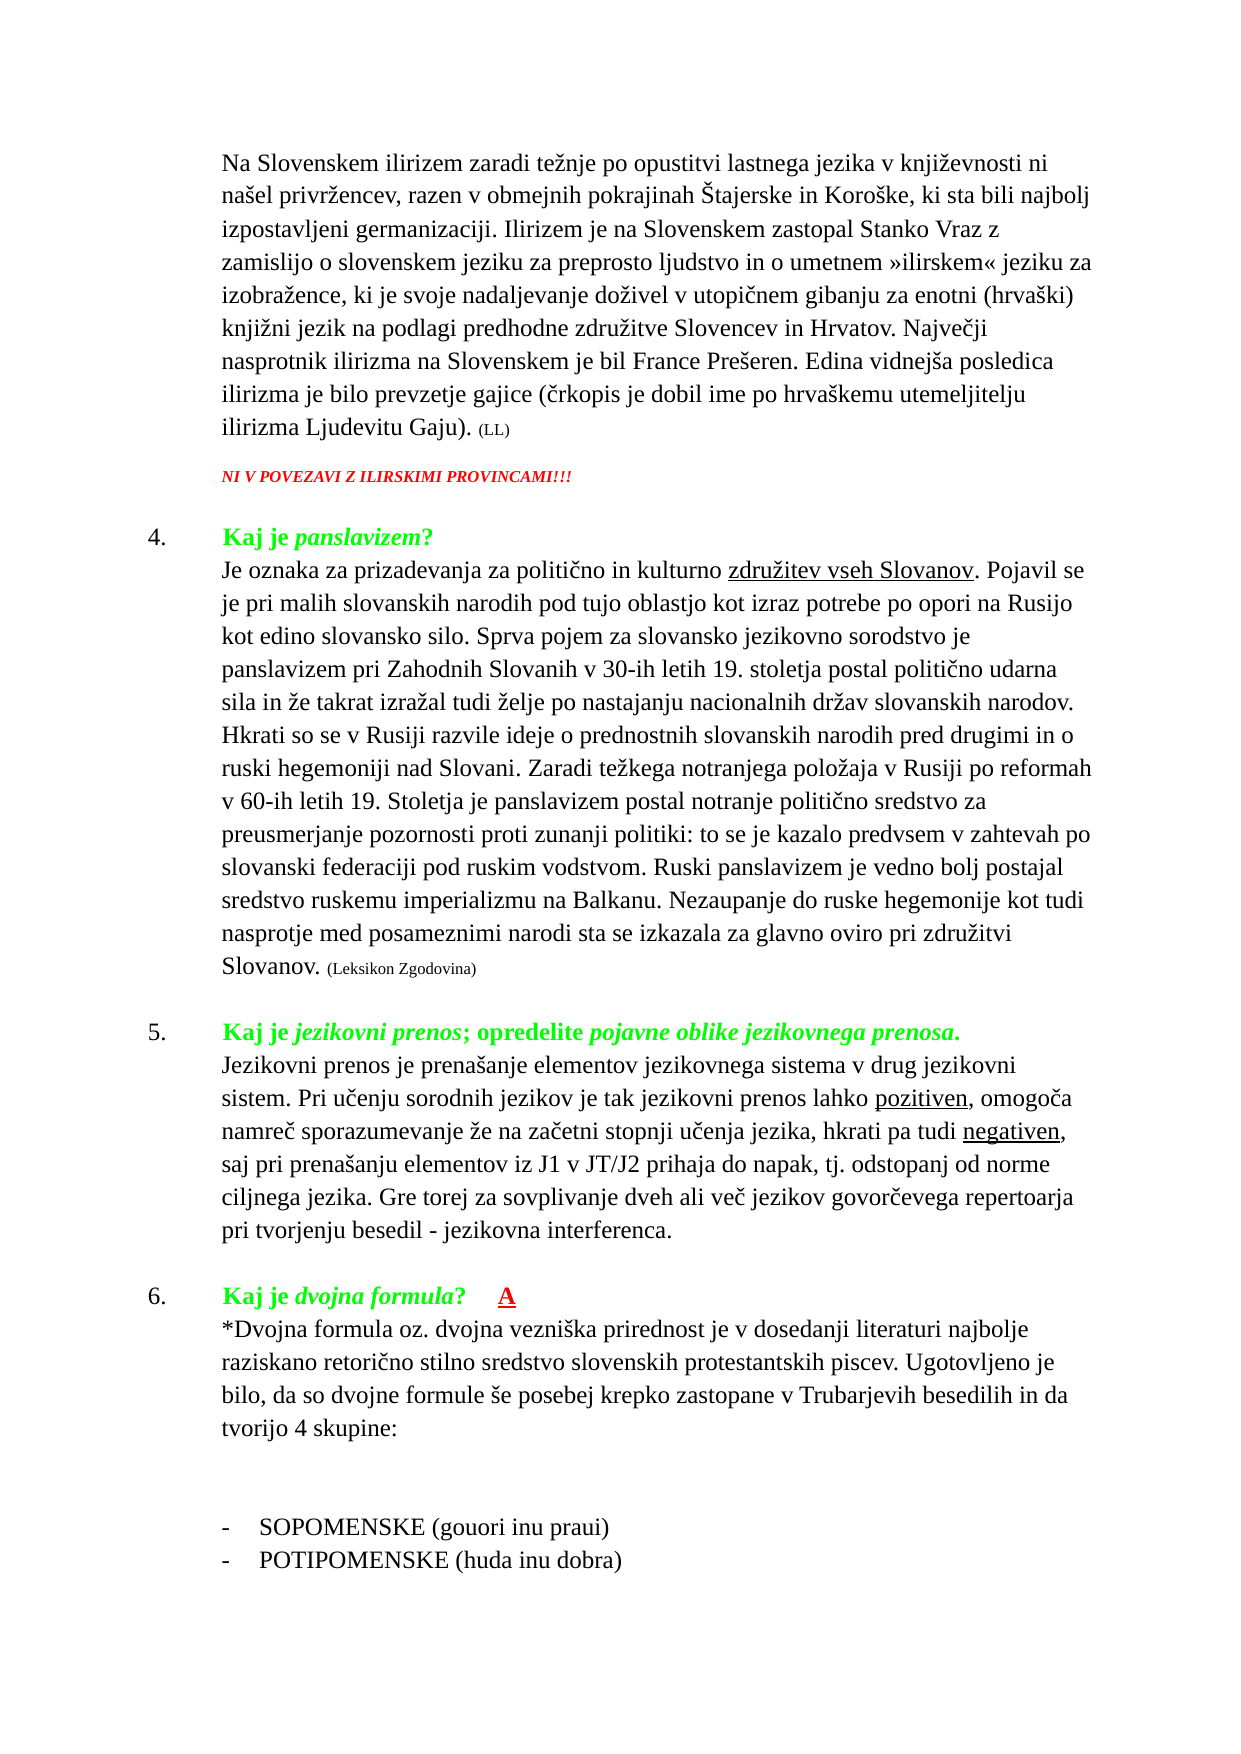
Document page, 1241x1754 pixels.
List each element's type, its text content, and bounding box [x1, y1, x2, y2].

text NI V POVEZAVI Z ILIRSKIMI PROVINCAMI!!! [221, 467, 1093, 486]
text Je oznaka za prizadevanja za politično in kulturno združitev vseh Slovanov. Pojavil se je pri malih slovanskih narodih pod tujo oblastjo kot izraz potrebe po opori na Rusijo kot edino slovansko silo. Sprva pojem za slovansko jezikovno sorodstvo je panslavizem pri Zahodnih Slovanih v 30-ih letih 19. stoletja postal politično udarna sila in že takrat izražal tudi želje po nastajanju nacionalnih držav slovanskih narodov. Hkrati so se v Rusiji razvile ideje o prednostnih slovanskih narodih pred drugimi in o ruski hegemoniji nad Slovani. Zaradi težkega notranjega položaja v Rusiji po reformah v 60-ih letih 19. Stoletja je panslavizem postal notranje politično sredstvo za preusmerjanje pozornosti proti zunanji politiki: to se je kazalo predvsem v zahtevah po slovanski federaciji pod ruskim vodstvom. Ruski panslavizem je vedno bolj postajal sredstvo ruskemu imperializmu na Balkanu. Nezaupanje do ruske hegemonije kot tudi nasprotje med posameznimi narodi sta se izkazala za glavno oviro pri združitvi Slovanov. (Leksikon Zgodovina) [221, 555, 1093, 980]
list POTIPOMENSKE (huda inu dobra) [221, 1545, 1093, 1574]
list Kaj je jezikovni prenos; opredelite pojavne oblike jezikovnega prenosa. [148, 1017, 1093, 1046]
text Na Slovenskem ilirizem zaradi težnje po opustitvi lastnega jezika v književnosti ni našel privržencev, razen v obmejnih pokrajinah Štajerske in Koroške, ki sta bili najbolj izpostavljeni germanizaciji. Ilirizem je na Slovenskem zastopal Stanko Vraz z zamislijo o slovenskem jeziku za preprosto ljudstvo in o umetnem »ilirskem« jeziku za izobražence, ki je svoje nadaljevanje doživel v utopičnem gibanju za enotni (hrvaški) knjižni jezik na podlagi predhodne združitve Slovencev in Hrvatov. Največji nasprotnik ilirizma na Slovenskem je bil France Prešeren. Edina vidnejša posledica ilirizma je bilo prevzetje gajice (črkopis je dobil ime po hrvaškemu utemeljitelju ilirizma Ljudevitu Gaju). (LL) [221, 148, 1093, 441]
list Kaj je dvojna formula? A [148, 1281, 1093, 1310]
text Jezikovni prenos je prenašanje elementov jezikovnega sistema v drug jezikovni sistem. Pri učenju sorodnih jezikov je tak jezikovni prenos lahko pozitiven, omogoča namreč sporazumevanje že na začetni stopnji učenja jezika, hkrati pa tudi negativen, saj pri prenašanju elementov iz J1 v JT/J2 prihaja do napak, tj. odstopanj od norme ciljnega jezika. Gre torej za sovplivanje dveh ali več jezikov govorčevega repertoarja pri tvorjenju besedil - jezikovna interferenca. [221, 1050, 1093, 1244]
list Kaj je panslavizem? [148, 522, 1093, 551]
text *Dvojna formula oz. dvojna vezniška prirednost je v dosedanji literaturi najbolje raziskano retorično stilno sredstvo slovenskih protestantskih piscev. Ugotovljeno je bilo, da so dvojne formule še posebej krepko zastopane v Trubarjevih besedilih in da tvorijo 4 skupine: [221, 1314, 1093, 1442]
list SOPOMENSKE (gouori inu praui) [221, 1512, 1093, 1541]
